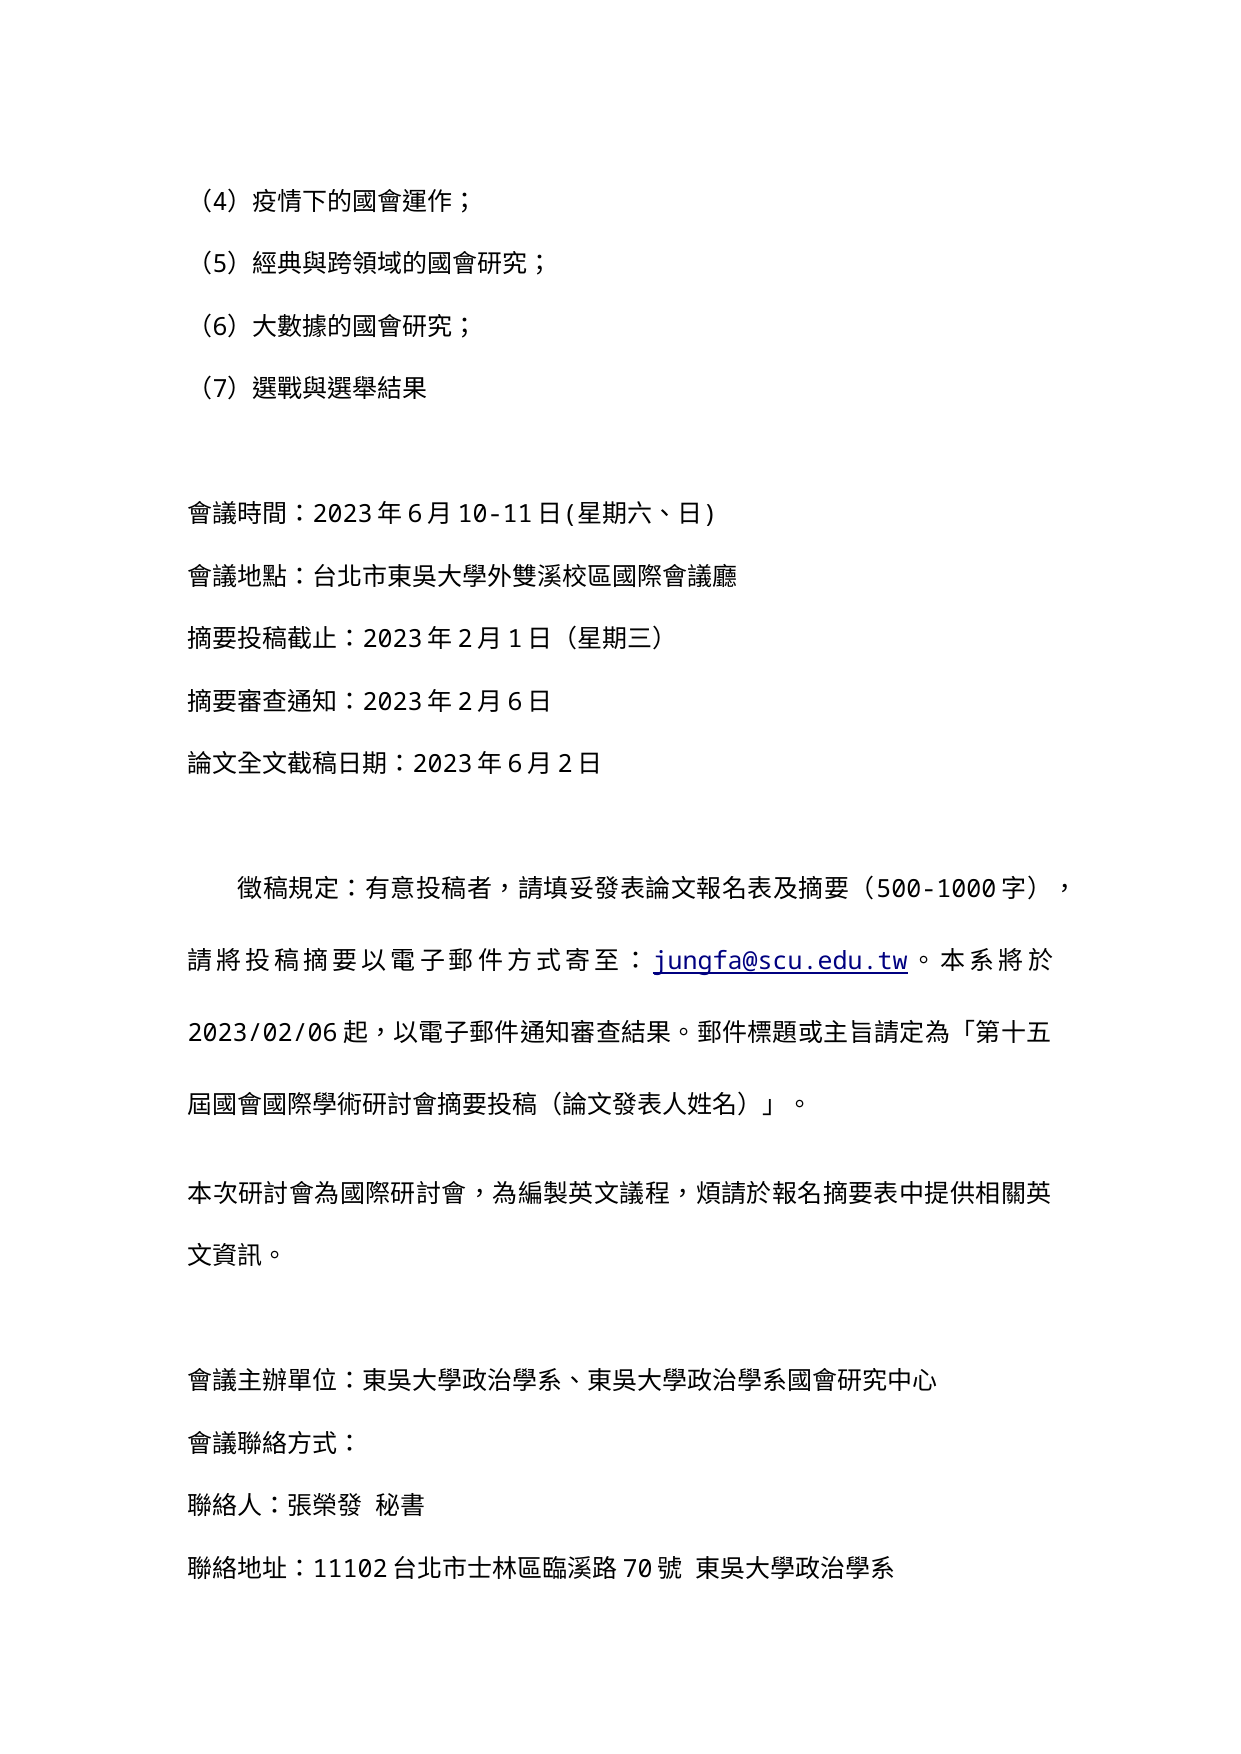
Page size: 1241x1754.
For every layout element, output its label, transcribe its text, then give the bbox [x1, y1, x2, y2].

text 徵稿規定：有意投稿者，請填妥發表論文報名表及摘要（500-1000字），請將投稿摘要以電子郵件方式寄至：jungfa@scu.edu.tw。本系將於2023/02/06起，以電子郵件通知審查結果。郵件標題或主旨請定為「第十五屆國會國際學術研討會摘要投稿（論文發表人姓名）」。 [187, 845, 1053, 1123]
text 會議地點：台北市東吳大學外雙溪校區國際會議廳 [187, 533, 1053, 595]
text （6）大數據的國會研究； [187, 283, 1053, 345]
text 聯絡地址：11102台北市士林區臨溪路70號 東吳大學政治學系 [187, 1525, 1053, 1587]
text 本次研討會為國際研討會，為編製英文議程，煩請於報名摘要表中提供相關英文資訊。 [187, 1150, 1053, 1275]
text 會議主辦單位：東吳大學政治學系、東吳大學政治學系國會研究中心 [187, 1337, 1053, 1400]
text 會議時間：2023年6月10-11日(星期六、日) [187, 470, 1053, 533]
text 聯絡人：張榮發 秘書 [187, 1462, 1053, 1525]
text 摘要投稿截止：2023年2月1日（星期三） [187, 595, 1053, 658]
text 會議聯絡方式： [187, 1400, 1053, 1462]
text （5）經典與跨領域的國會研究； [187, 220, 1053, 283]
text （7）選戰與選舉結果 [187, 345, 1053, 408]
text 論文全文截稿日期：2023年6月2日 [187, 720, 1053, 783]
text 摘要審查通知：2023年2月6日 [187, 658, 1053, 720]
text （4）疫情下的國會運作； [187, 158, 1053, 220]
